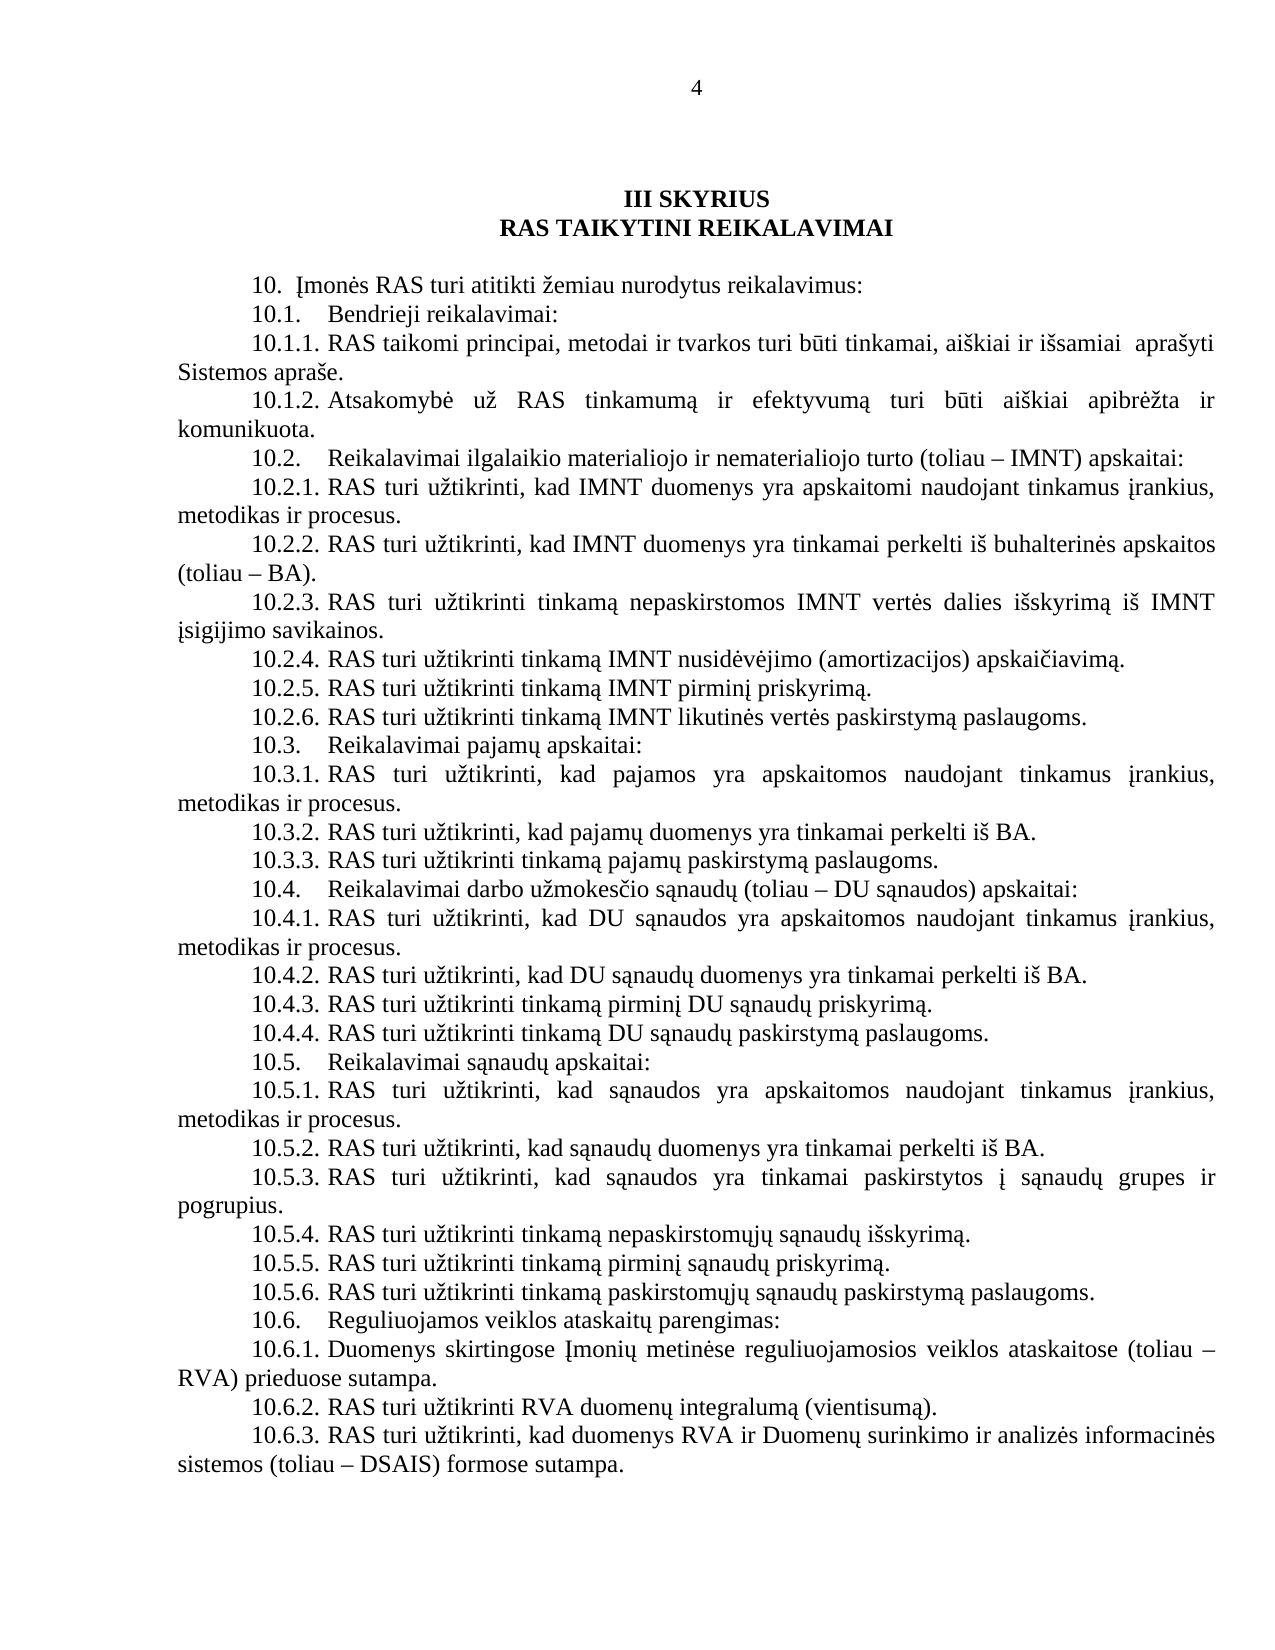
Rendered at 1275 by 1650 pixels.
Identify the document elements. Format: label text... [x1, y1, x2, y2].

text 10.4.3. RAS turi užtikrinti tinkamą pirminį DU sąnaudų priskyrimą. [177, 989, 1216, 1018]
text 10.1.2. Atsakomybė už RAS tinkamumą ir efektyvumą turi būti aiškiai apibrėžta ir komunikuota. [177, 385, 1216, 443]
text 10.6.3. RAS turi užtikrinti, kad duomenys RVA ir Duomenų surinkimo ir analizės informacinės sistemos (toliau – DSAIS) formose sutampa. [177, 1420, 1216, 1478]
text 10.5.4. RAS turi užtikrinti tinkamą nepaskirstomųjų sąnaudų išskyrimą. [177, 1219, 1216, 1248]
text 10.2.2. RAS turi užtikrinti, kad IMNT duomenys yra tinkamai perkelti iš buhalterinės apskaitos (toliau – BA). [177, 529, 1216, 587]
text 10.5.6. RAS turi užtikrinti tinkamą paskirstomųjų sąnaudų paskirstymą paslaugoms. [177, 1277, 1216, 1305]
text 10.2.5. RAS turi užtikrinti tinkamą IMNT pirminį priskyrimą. [177, 673, 1216, 702]
text 10.6.2. RAS turi užtikrinti RVA duomenų integralumą (vientisumą). [177, 1392, 1216, 1420]
text 10.4.4. RAS turi užtikrinti tinkamą DU sąnaudų paskirstymą paslaugoms. [177, 1018, 1216, 1047]
text 10.4.1. RAS turi užtikrinti, kad DU sąnaudos yra apskaitomos naudojant tinkamus įrankius, metodikas ir procesus. [177, 903, 1216, 960]
text 10.3. Reikalavimai pajamų apskaitai: [177, 730, 1216, 759]
text 10.5.2. RAS turi užtikrinti, kad sąnaudų duomenys yra tinkamai perkelti iš BA. [177, 1133, 1216, 1162]
text 10.5.5. RAS turi užtikrinti tinkamą pirminį sąnaudų priskyrimą. [177, 1248, 1216, 1277]
text 10. Įmonės RAS turi atitikti žemiau nurodytus reikalavimus: [177, 270, 1216, 299]
text 10.5.1. RAS turi užtikrinti, kad sąnaudos yra apskaitomos naudojant tinkamus įrankius, metodikas ir procesus. [177, 1075, 1216, 1133]
text 10.2.3. RAS turi užtikrinti tinkamą nepaskirstomos IMNT vertės dalies išskyrimą iš IMNT įsigijimo savikainos. [177, 587, 1216, 644]
text 10.1. Bendrieji reikalavimai: [177, 299, 1216, 328]
text 10.2.1. RAS turi užtikrinti, kad IMNT duomenys yra apskaitomi naudojant tinkamus įrankius, metodikas ir procesus. [177, 472, 1216, 529]
text 10.2. Reikalavimai ilgalaikio materialiojo ir nematerialiojo turto (toliau – IMNT) apskaitai: [177, 443, 1216, 472]
text 10.6. Reguliuojamos veiklos ataskaitų parengimas: [177, 1305, 1216, 1334]
text 10.6.1. Duomenys skirtingose Įmonių metinėse reguliuojamosios veiklos ataskaitose (toliau – RVA) prieduose sutampa. [177, 1334, 1216, 1392]
text 10.3.2. RAS turi užtikrinti, kad pajamų duomenys yra tinkamai perkelti iš BA. [177, 817, 1216, 845]
text 10.4.2. RAS turi užtikrinti, kad DU sąnaudų duomenys yra tinkamai perkelti iš BA. [177, 960, 1216, 989]
text 10.1.1. RAS taikomi principai, metodai ir tvarkos turi būti tinkamai, aiškiai ir išsamiai aprašyti Sistemos apraše. [177, 328, 1216, 385]
text 10.2.4. RAS turi užtikrinti tinkamą IMNT nusidėvėjimo (amortizacijos) apskaičiavimą. [177, 644, 1216, 673]
text 10.5.3. RAS turi užtikrinti, kad sąnaudos yra tinkamai paskirstytos į sąnaudų grupes ir pogrupius. [177, 1162, 1216, 1219]
text 10.4. Reikalavimai darbo užmokesčio sąnaudų (toliau – DU sąnaudos) apskaitai: [177, 874, 1216, 903]
text 10.2.6. RAS turi užtikrinti tinkamą IMNT likutinės vertės paskirstymą paslaugoms. [177, 702, 1216, 730]
text III SKYRIUS RAS TAIKYTINI REIKALAVIMAI [177, 184, 1216, 242]
text 10.3.1. RAS turi užtikrinti, kad pajamos yra apskaitomos naudojant tinkamus įrankius, metodikas ir procesus. [177, 759, 1216, 817]
text 10.5. Reikalavimai sąnaudų apskaitai: [177, 1047, 1216, 1075]
text 10.3.3. RAS turi užtikrinti tinkamą pajamų paskirstymą paslaugoms. [177, 845, 1216, 874]
